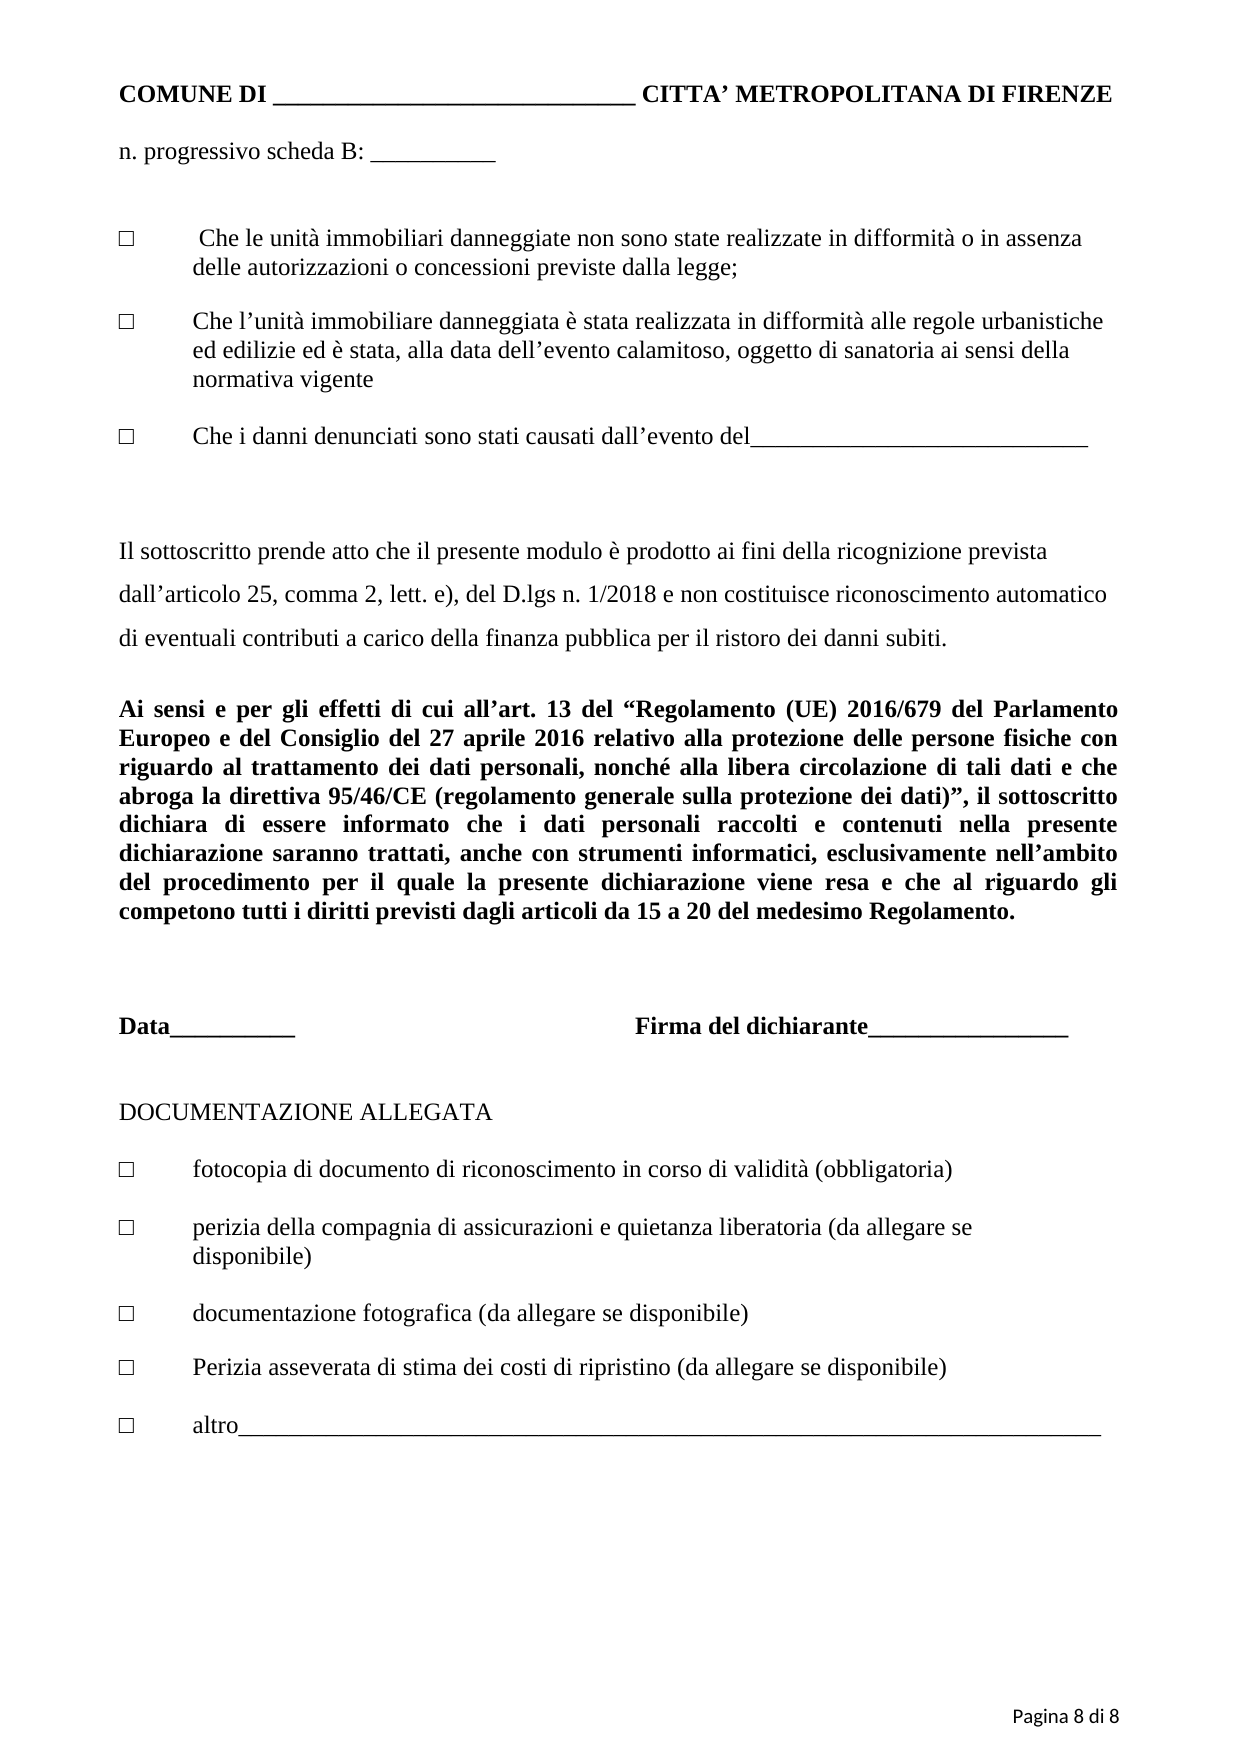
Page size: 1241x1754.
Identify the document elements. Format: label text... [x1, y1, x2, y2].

text DOCUMENTAZIONE ALLEGATA [119, 1097, 1119, 1126]
text Ai sensi e per gli effetti di cui all’art. 13 del “Regolamento (UE) 2016/679 del Parlamento Europeo e del Consiglio del 27 aprile 2016 relativo alla protezione delle persone fisiche con riguardo al trattamento dei dati personali, nonché alla libera circolazione di tali dati e che abroga la direttiva 95/46/CE (regolamento generale sulla protezione dei dati)”, il sottoscritto dichiara di essere informato che i dati personali raccolti e contenuti nella presente dichiarazione saranno trattati, anche con strumenti informatici, esclusivamente nell’ambito del procedimento per il quale la presente dichiarazione viene resa e che al riguardo gli competono tutti i diritti previsti dagli articoli da 15 a 20 del medesimo Regolamento. [119, 694, 1119, 924]
text disponibile) [119, 1241, 1119, 1269]
text □ altro_____________________________________________________________________ [119, 1381, 1119, 1439]
text □ fotocopia di documento di riconoscimento in corso di validità (obbligatoria) [119, 1154, 1119, 1183]
text □ documentazione fotografica (da allegare se disponibile) [119, 1298, 1119, 1327]
text  [119, 393, 1119, 421]
text □ Che le unità immobiliari danneggiate non sono state realizzate in difformità o in assenza delle autorizzazioni o concessioni previste dalla legge; [119, 223, 1119, 281]
text □ Che l’unità immobiliare danneggiata è stata realizzata in difformità alle regole urbanistiche ed edilizie ed è stata, alla data dell’evento calamitoso, oggetto di sanatoria ai sensi della normativa vigente [119, 306, 1119, 393]
text Il sottoscritto prende atto che il presente modulo è prodotto ai fini della ricognizione prevista dall’articolo 25, comma 2, lett. e), del D.lgs n. 1/2018 e non costituisce riconoscimento automatico di eventuali contributi a carico della finanza pubblica per il ristoro dei danni subiti. [119, 536, 1119, 651]
text □ Che i danni denunciati sono stati causati dall’evento del___________________________ [119, 421, 1119, 450]
text □ perizia della compagnia di assicurazioni e quietanza liberatoria (da allegare se [119, 1212, 1119, 1241]
text  [119, 195, 1119, 223]
text □ Perizia asseverata di stima dei costi di ripristino (da allegare se disponibile) [119, 1352, 1119, 1381]
text Data__________ Firma del dichiarante________________ [119, 1011, 1119, 1039]
